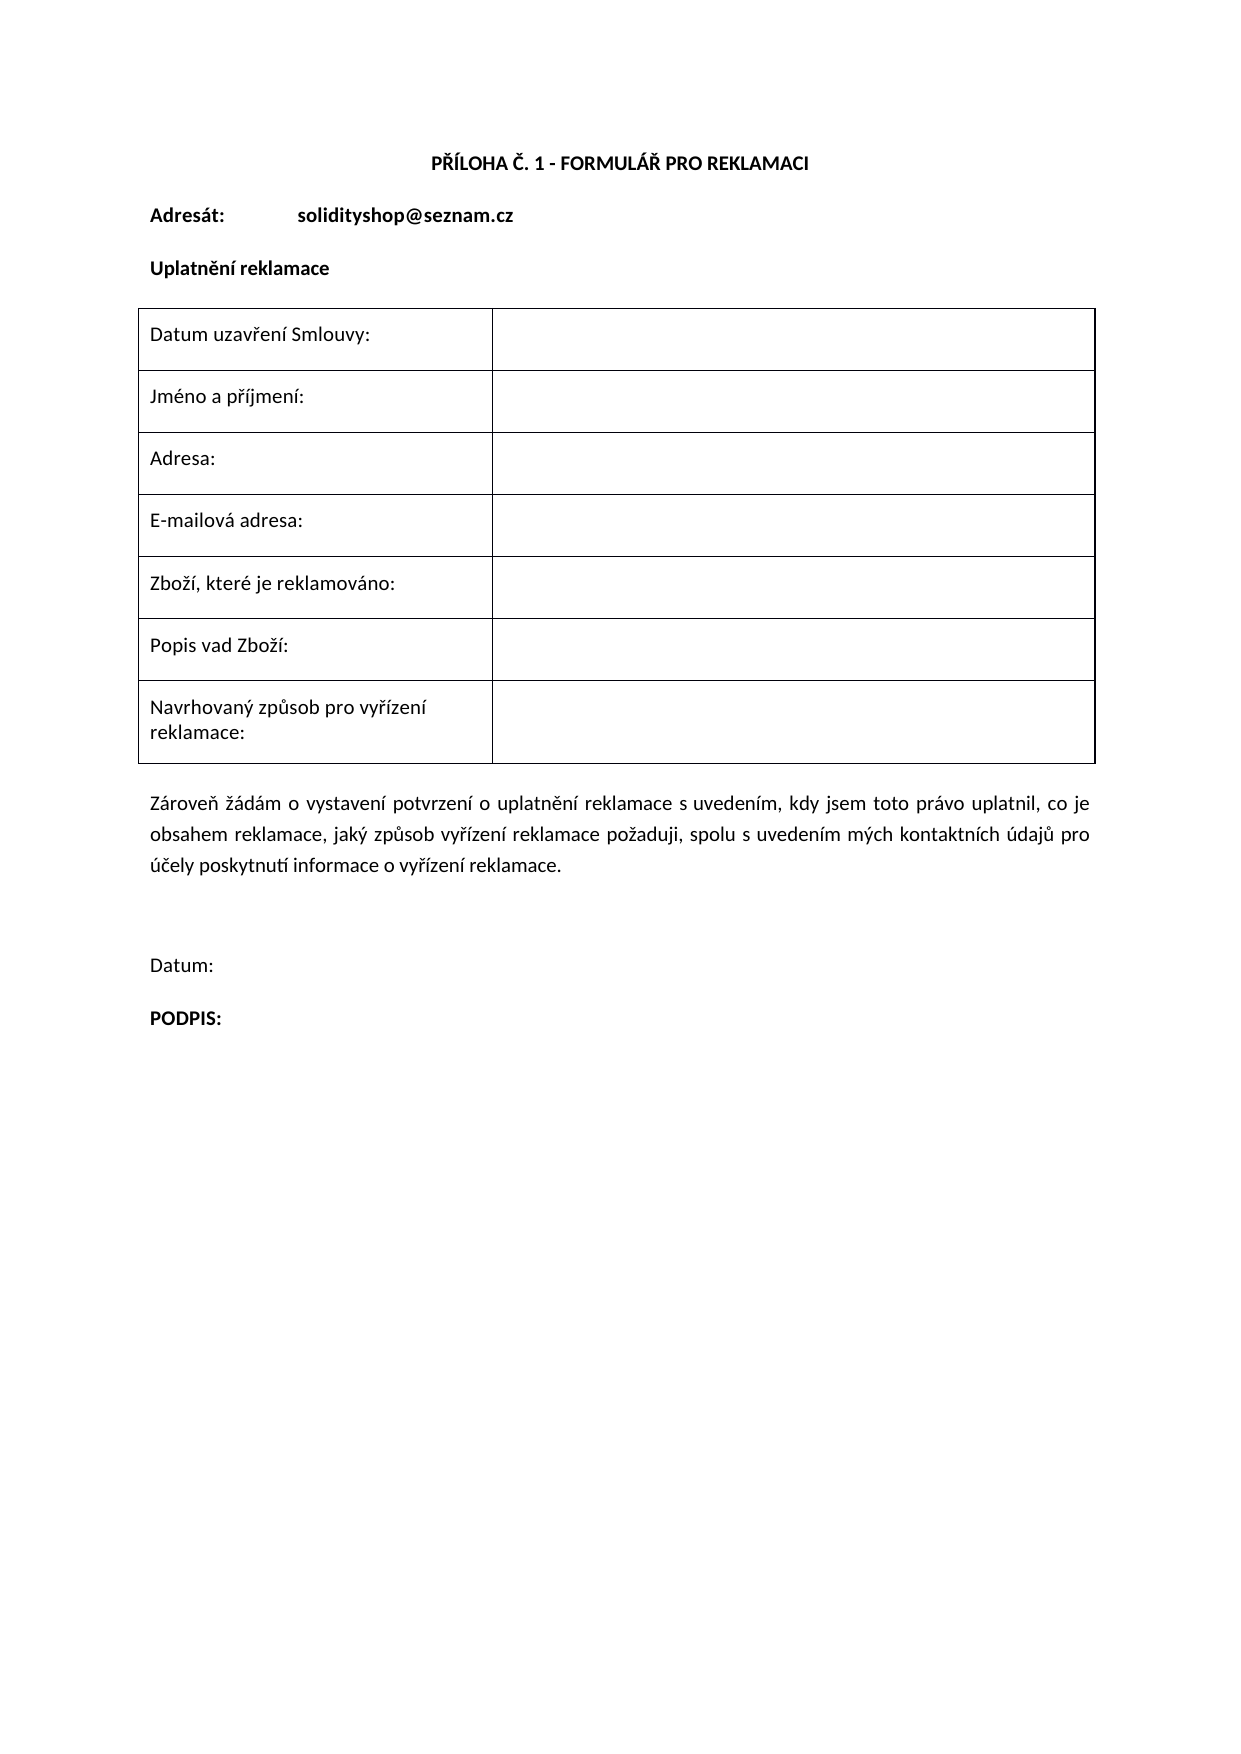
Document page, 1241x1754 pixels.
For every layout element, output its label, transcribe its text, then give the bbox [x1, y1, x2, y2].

text Datum: [150, 952, 1090, 978]
table_cell Navrhovaný způsob pro vyřízení reklamace: [139, 681, 492, 763]
table_cell [493, 495, 1094, 556]
text Zároveň žádám o vystavení potvrzení o uplatnění reklamace s uvedením, kdy jsem toto právo uplatnil, co je obsahem reklamace, jaký způsob vyřízení reklamace požaduji, spolu s uvedením mých kontaktních údajů pro účely poskytnutí informace o vyřízení reklamace. [150, 785, 1090, 879]
table_cell Adresa: [139, 433, 492, 494]
text Podpis: [150, 1005, 1090, 1030]
table_cell [493, 619, 1094, 680]
table_cell Zboží, které je reklamováno: [139, 557, 492, 618]
table_header Datum uzavření Smlouvy: [139, 309, 492, 370]
table_cell [493, 557, 1094, 618]
text Uplatnění reklamace [150, 255, 1090, 281]
text Příloha č. 1 - Formulář pro reklamaci [150, 150, 1090, 175]
table_cell E-mailová adresa: [139, 495, 492, 556]
table_cell [493, 433, 1094, 494]
table_cell Popis vad Zboží: [139, 619, 492, 680]
text Adresát: solidityshop@seznam.cz [150, 203, 1090, 228]
table_cell Jméno a příjmení: [139, 371, 492, 432]
table_cell [493, 681, 1094, 763]
table_header [493, 309, 1094, 370]
table_cell [493, 371, 1094, 432]
